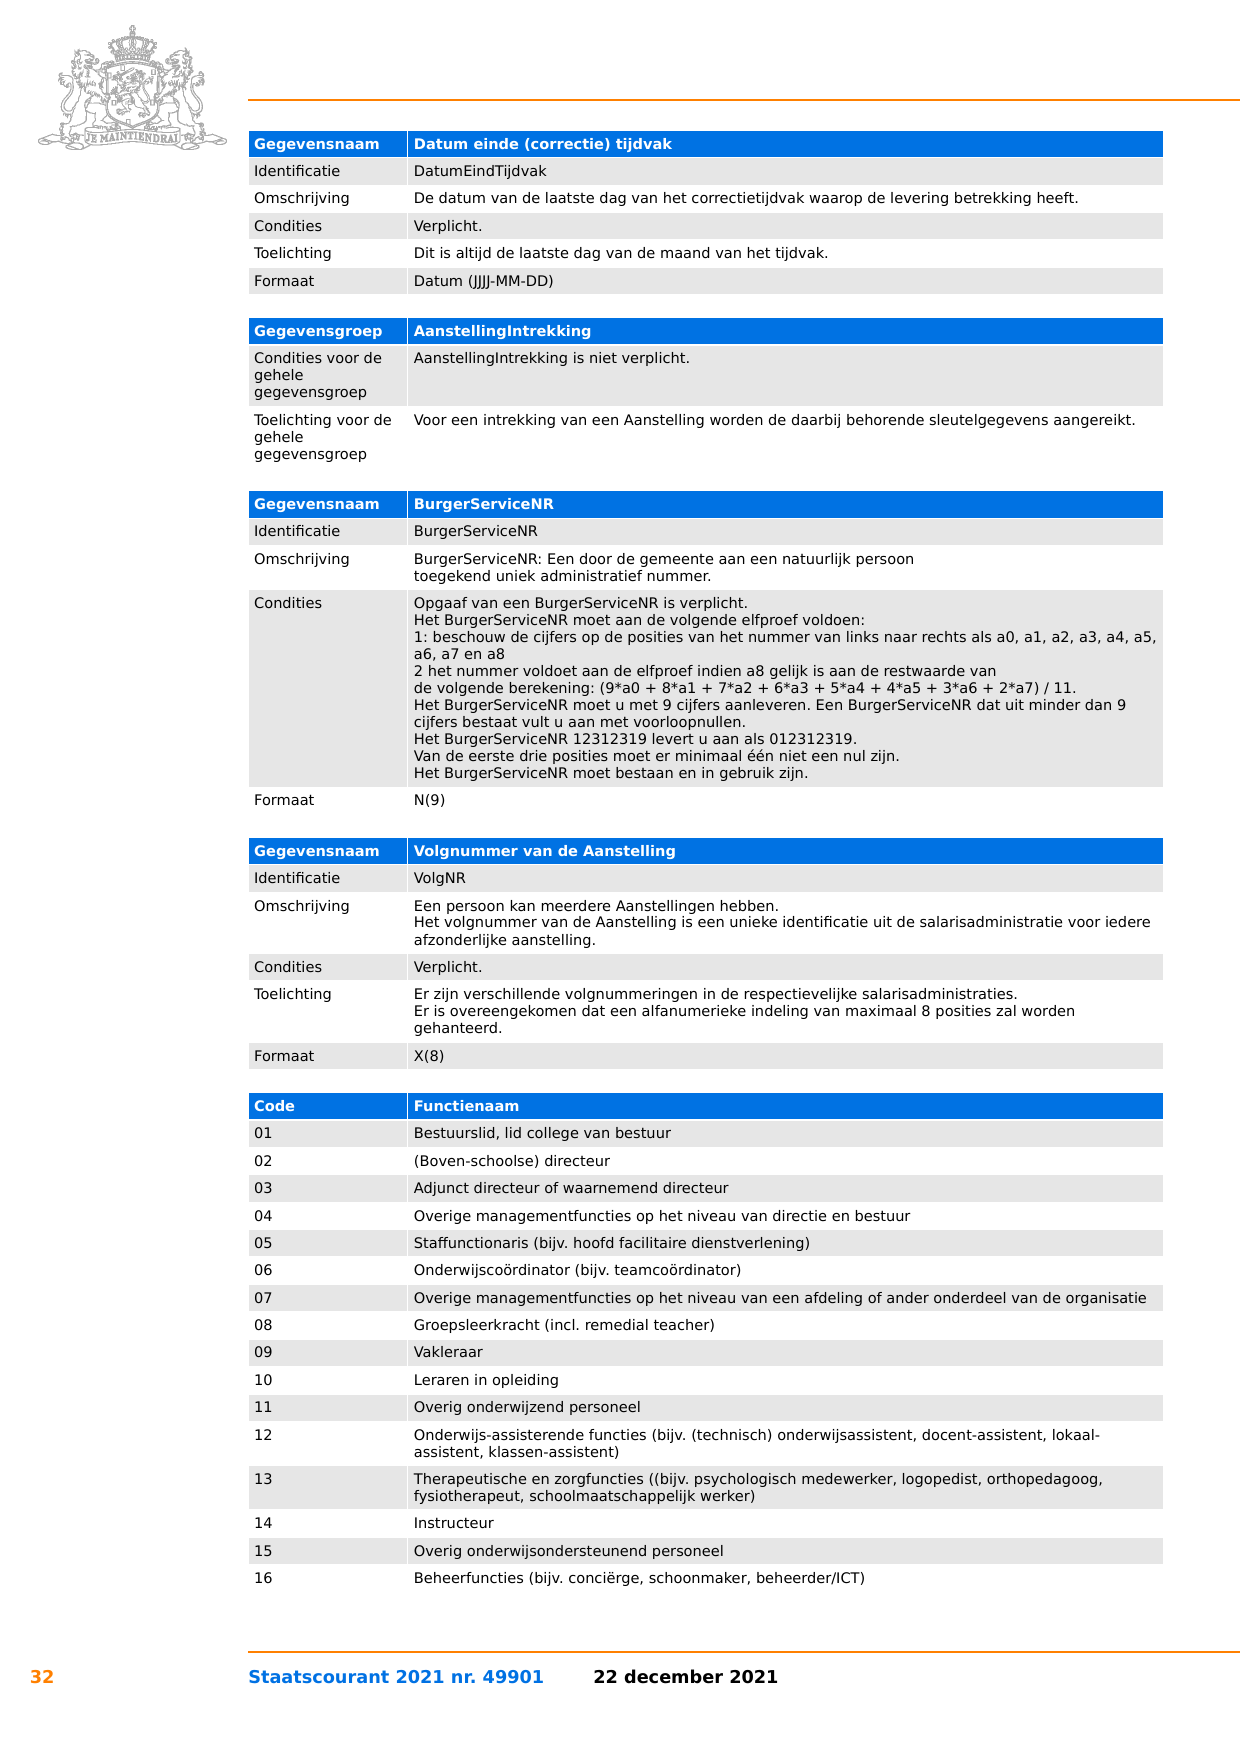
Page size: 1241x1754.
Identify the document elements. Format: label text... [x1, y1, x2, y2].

table_cell N(9) [408, 788, 1163, 814]
table_cell Identificatie [249, 519, 407, 545]
table_cell Omschrijving [249, 893, 407, 953]
table_cell Dit is altijd de laatste dag van de maand van het tijdvak. [408, 241, 1163, 267]
table_cell 02 [249, 1148, 407, 1174]
table_cell Therapeutische en zorgfuncties ((bijv. psychologisch medewerker, logopedist, orthopedagoog, fysiotherapeut, schoolmaatschappelijk werker) [408, 1466, 1163, 1509]
table_header BurgerServiceNR [408, 491, 1163, 518]
table_cell Er zijn verschillende volgnummeringen in de respectievelijke salarisadministraties. Er is overeengekomen dat een alfanumerieke indeling van maximaal 8 posities zal worden gehanteerd. [408, 981, 1163, 1042]
table_header Volgnummer van de Aanstelling [408, 838, 1163, 864]
table_cell Identificatie [249, 158, 407, 185]
table_cell Condities [249, 213, 407, 239]
table_cell 15 [249, 1538, 407, 1564]
table_cell 16 [249, 1565, 407, 1592]
table_cell Beheerfuncties (bijv. conciërge, schoonmaker, beheerder/ICT) [408, 1565, 1163, 1592]
table_cell 03 [249, 1175, 407, 1202]
table_cell 01 [249, 1121, 407, 1147]
table_cell Staffunctionaris (bijv. hoofd facilitaire dienstverlening) [408, 1230, 1163, 1256]
table_cell Condities [249, 590, 407, 787]
table_cell Onderwijscoördinator (bijv. teamcoördinator) [408, 1258, 1163, 1284]
table_cell Leraren in opleiding [408, 1367, 1163, 1393]
table_cell Overig onderwijsondersteunend personeel [408, 1538, 1163, 1564]
table_cell Omschrijving [249, 186, 407, 212]
table_cell Instructeur [408, 1511, 1163, 1537]
table_cell Formaat [249, 1043, 407, 1069]
table_header Gegevensnaam [249, 131, 407, 157]
table_cell AanstellingIntrekking is niet verplicht. [408, 346, 1163, 406]
table_cell X(8) [408, 1043, 1163, 1069]
table_cell Adjunct directeur of waarnemend directeur [408, 1175, 1163, 1202]
table_cell 08 [249, 1312, 407, 1339]
picture [38, 25, 227, 150]
table_cell DatumEindTijdvak [408, 158, 1163, 185]
table_cell BurgerServiceNR: Een door de gemeente aan een natuurlijk persoon toegekend uniek administratief nummer. [408, 546, 1163, 589]
table_cell Overig onderwijzend personeel [408, 1395, 1163, 1421]
table_cell 11 [249, 1395, 407, 1421]
table_header Datum einde (correctie) tijdvak [408, 131, 1163, 157]
table_cell Vakleraar [408, 1340, 1163, 1366]
table_cell Bestuurslid, lid college van bestuur [408, 1121, 1163, 1147]
table_cell Verplicht. [408, 213, 1163, 239]
table_cell Overige managementfuncties op het niveau van directie en bestuur [408, 1203, 1163, 1229]
table_cell (Boven-schoolse) directeur [408, 1148, 1163, 1174]
table_header Gegevensnaam [249, 838, 407, 864]
table_header Functienaam [408, 1093, 1163, 1119]
table_cell De datum van de laatste dag van het correctietijdvak waarop de levering betrekking heeft. [408, 186, 1163, 212]
table_cell Formaat [249, 268, 407, 294]
table_header Gegevensgroep [249, 318, 407, 344]
table_cell 14 [249, 1511, 407, 1537]
table_cell 04 [249, 1203, 407, 1229]
table_cell 06 [249, 1258, 407, 1284]
table_header Code [249, 1093, 407, 1119]
table_cell Voor een intrekking van een Aanstelling worden de daarbij behorende sleutelgegevens aangereikt. [408, 407, 1163, 467]
table_cell Overige managementfuncties op het niveau van een afdeling of ander onderdeel van de organisatie [408, 1285, 1163, 1311]
table_cell BurgerServiceNR [408, 519, 1163, 545]
table_cell Verplicht. [408, 954, 1163, 980]
table_cell Opgaaf van een BurgerServiceNR is verplicht. Het BurgerServiceNR moet aan de volgende elfproef voldoen: 1: beschouw de cijfers op de posities van het nummer van links naar rechts als a0, a1, a2, a3, a4, a5, a6, a7 en a8 2 het nummer voldoet aan de elfproef indien a8 gelijk is aan de restwaarde van de volgende berekening: (9*a0 + 8*a1 + 7*a2 + 6*a3 + 5*a4 + 4*a5 + 3*a6 + 2*a7) / 11. Het BurgerServiceNR moet u met 9 cijfers aanleveren. Een BurgerServiceNR dat uit minder dan 9 cijfers bestaat vult u aan met voorloopnullen. Het BurgerServiceNR 12312319 levert u aan als 012312319. Van de eerste drie posities moet er minimaal één niet een nul zijn. Het BurgerServiceNR moet bestaan en in gebruik zijn. [408, 590, 1163, 787]
table_cell Condities [249, 954, 407, 980]
table_cell Groepsleerkracht (incl. remedial teacher) [408, 1312, 1163, 1339]
table_header AanstellingIntrekking [408, 318, 1163, 344]
table_cell 07 [249, 1285, 407, 1311]
table_cell Een persoon kan meerdere Aanstellingen hebben. Het volgnummer van de Aanstelling is een unieke identificatie uit de salarisadministratie voor iedere afzonderlijke aanstelling. [408, 893, 1163, 953]
table_cell Datum (JJJJ-MM-DD) [408, 268, 1163, 294]
table_cell 05 [249, 1230, 407, 1256]
table_cell Toelichting [249, 241, 407, 267]
table_cell Formaat [249, 788, 407, 814]
table_cell Condities voor de gehele gegevensgroep [249, 346, 407, 406]
table_cell 10 [249, 1367, 407, 1393]
table_cell 13 [249, 1466, 407, 1509]
table_cell Identificatie [249, 865, 407, 892]
table_cell Onderwijs-assisterende functies (bijv. (technisch) onderwijsassistent, docent-assistent, lokaal-assistent, klassen-assistent) [408, 1422, 1163, 1465]
table_cell VolgNR [408, 865, 1163, 892]
table_cell Toelichting voor de gehele gegevensgroep [249, 407, 407, 467]
table_cell 12 [249, 1422, 407, 1465]
table_cell Toelichting [249, 981, 407, 1042]
table_cell 09 [249, 1340, 407, 1366]
table_header Gegevensnaam [249, 491, 407, 518]
table_cell Omschrijving [249, 546, 407, 589]
